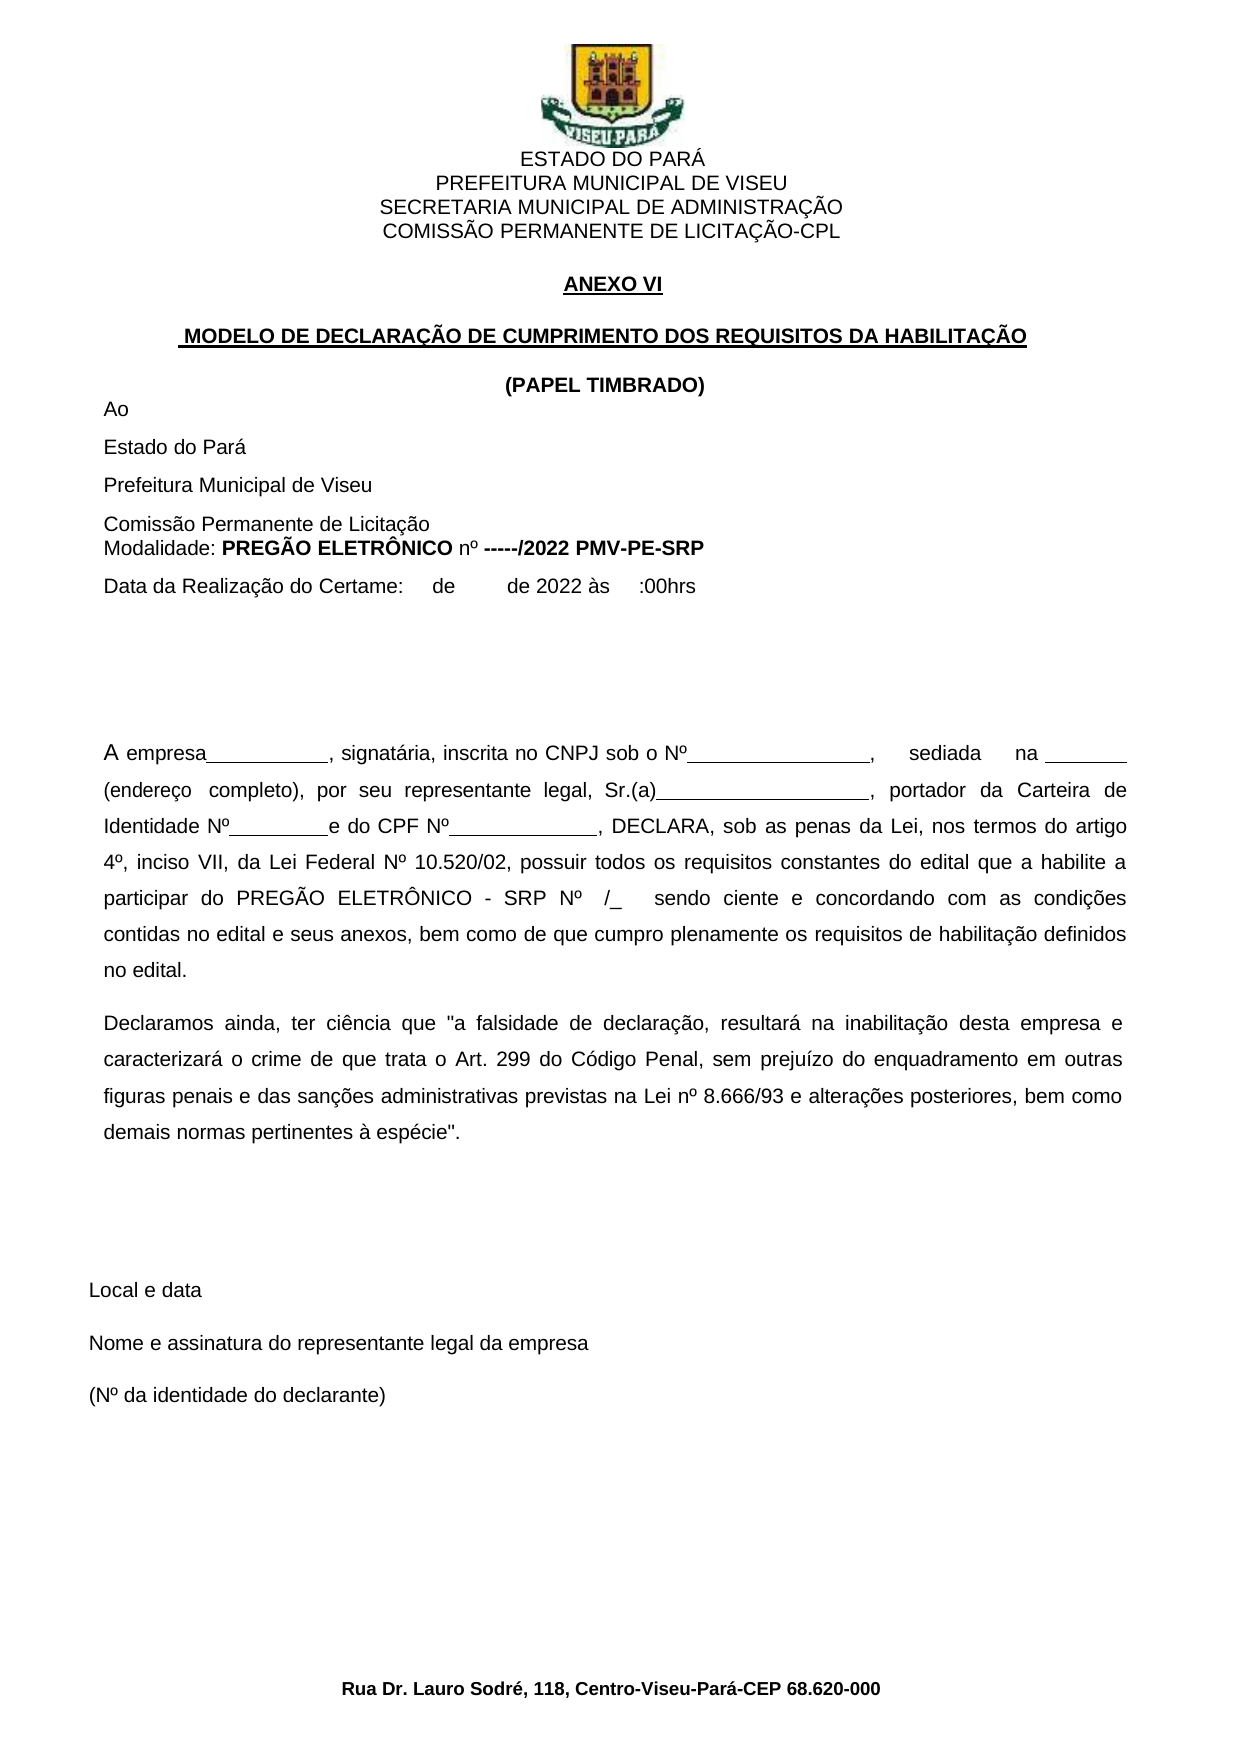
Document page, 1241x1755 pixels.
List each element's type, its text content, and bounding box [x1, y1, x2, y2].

text Local e data [88, 1278, 1138, 1302]
text Nome e assinatura do representante legal da empresa (Nº da identidade do declarante) [88, 1330, 592, 1407]
text MODELO DE DECLARAÇÃO DE CUMPRIMENTO DOS REQUISITOS DA HABILITAÇÃO [178, 324, 1138, 348]
text Ao [103, 396, 432, 420]
text Prefeitura Municipal de Viseu Comissão Permanente de Licitação [103, 473, 432, 536]
subtitle (PAPEL TIMBRADO) [505, 373, 1138, 397]
text Estado do Pará [103, 435, 432, 459]
text Data da Realização do Certame: de de 2022 às :00hrs [103, 574, 1138, 598]
text A empresa , signatária, inscrita no CNPJ sob o Nº , sediada na (endereço completo), por seu representante legal, Sr.(a) , portador da Carteira de Identidade Nº e do CPF Nº , DECLARA, sob as penas da Lei, nos termos do artigo 4º, inciso VII, da Lei Federal Nº 10.520/02, possuir todos os requisitos constantes do edital que a habilite a participar do PREGÃO ELETRÔNICO - SRP Nº /_ sendo ciente e concordando com as condições contidas no edital e seus anexos, bem como de que cumpro plenamente os requisitos de habilitação definidos no edital. [103, 739, 1127, 982]
text Declaramos ainda, ter ciência que "a falsidade de declaração, resultará na inabilitação desta empresa e caracterizará o crime de que trata o Art. 299 do Código Penal, sem prejuízo do enquadramento em outras figuras penais e das sanções administrativas previstas na Lei nº 8.666/93 e alterações posteriores, bem como demais normas pertinentes à espécie". [103, 1011, 1123, 1143]
subtitle ANEXO VI [87, 272, 1138, 296]
text Modalidade: PREGÃO ELETRÔNICO nº -----/2022 PMV-PE-SRP [103, 536, 1138, 560]
